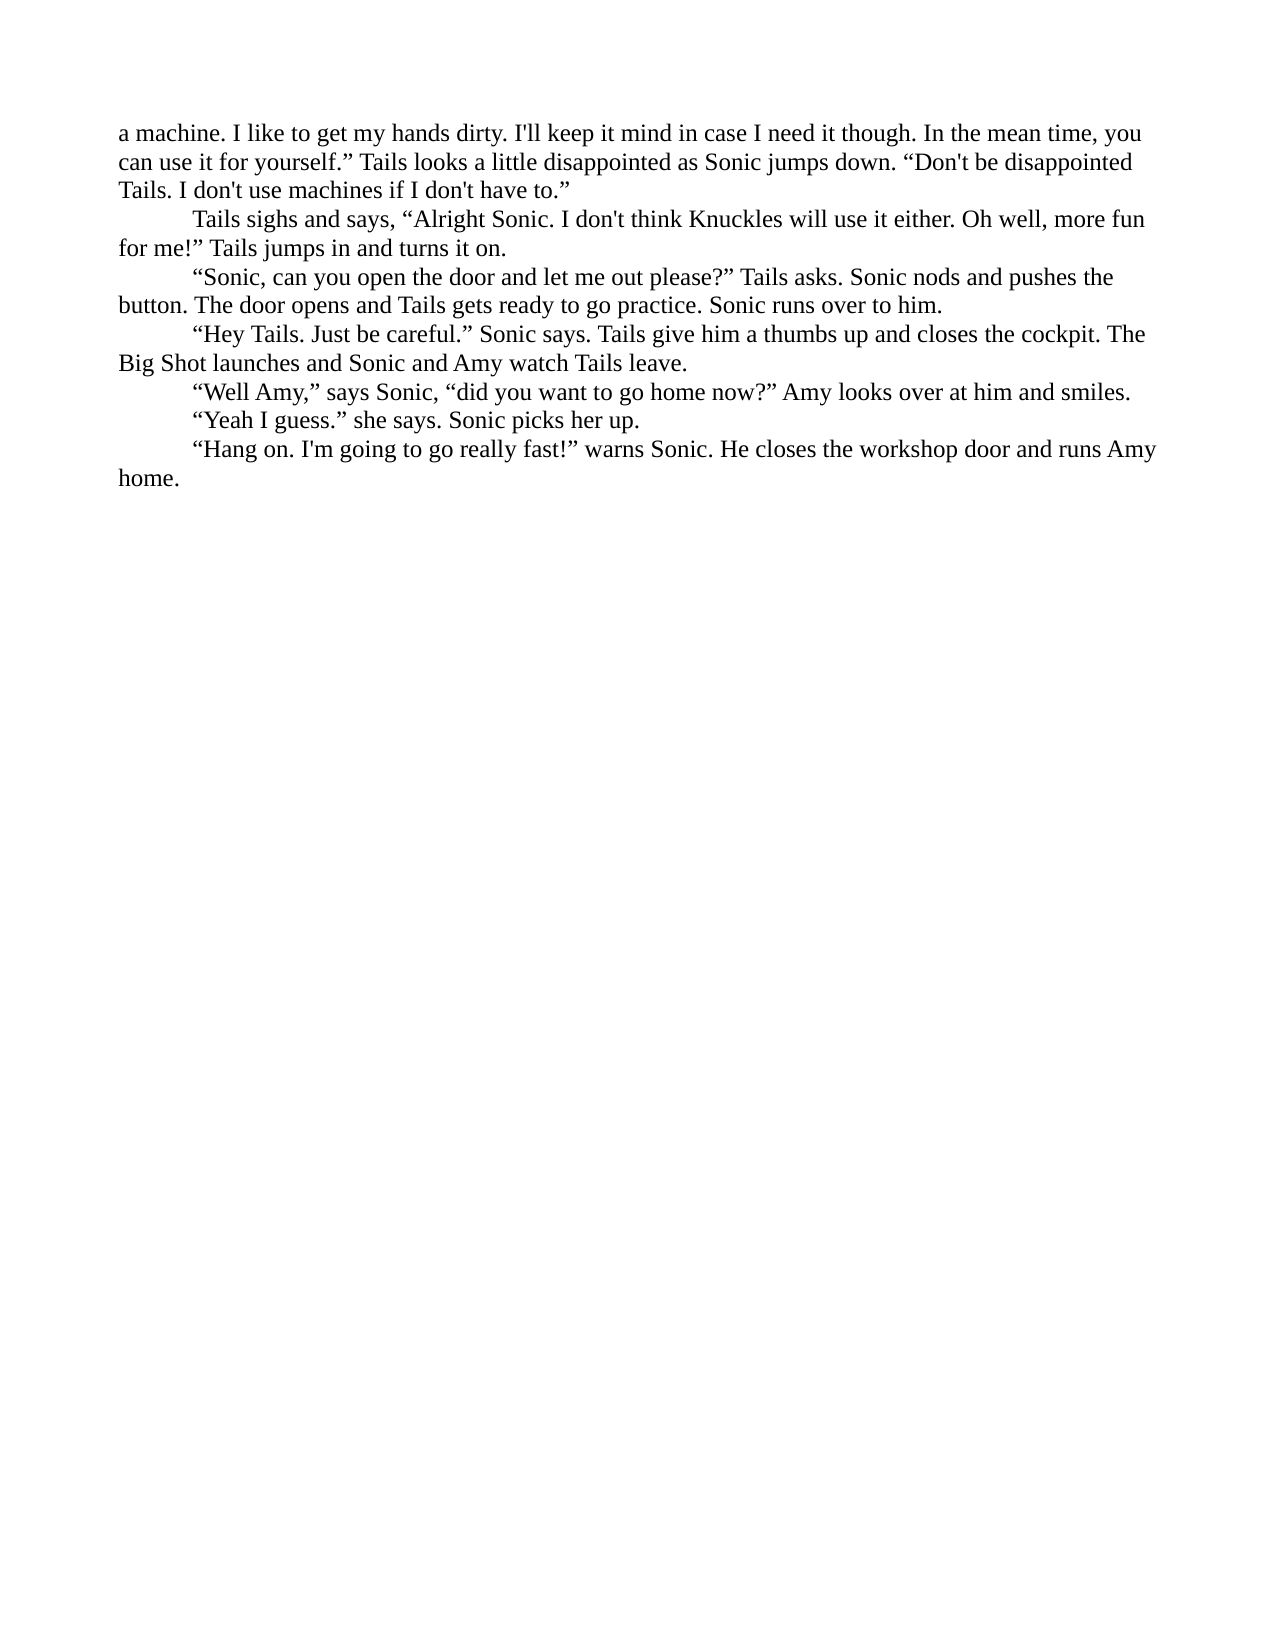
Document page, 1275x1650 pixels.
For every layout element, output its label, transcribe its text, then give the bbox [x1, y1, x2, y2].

text “Sonic, can you open the door and let me out please?” Tails asks. Sonic nods and pushes the button. The door opens and Tails gets ready to go practice. Sonic runs over to him. [118, 262, 1157, 319]
text “Yeah I guess.” she says. Sonic picks her up. [118, 406, 1157, 434]
text “Well Amy,” says Sonic, “did you want to go home now?” Amy looks over at him and smiles. [118, 377, 1157, 406]
text “Hey Tails. Just be careful.” Sonic says. Tails give him a thumbs up and closes the cockpit. The Big Shot launches and Sonic and Amy watch Tails leave. [118, 319, 1157, 377]
text “Hang on. I'm going to go really fast!” warns Sonic. He closes the workshop door and runs Amy home. [118, 434, 1157, 492]
text Tails sighs and says, “Alright Sonic. I don't think Knuckles will use it either. Oh well, more fun for me!” Tails jumps in and turns it on. [118, 204, 1157, 262]
text a machine. I like to get my hands dirty. I'll keep it mind in case I need it though. In the mean time, you can use it for yourself.” Tails looks a little disappointed as Sonic jumps down. “Don't be disappointed Tails. I don't use machines if I don't have to.” [118, 118, 1157, 204]
